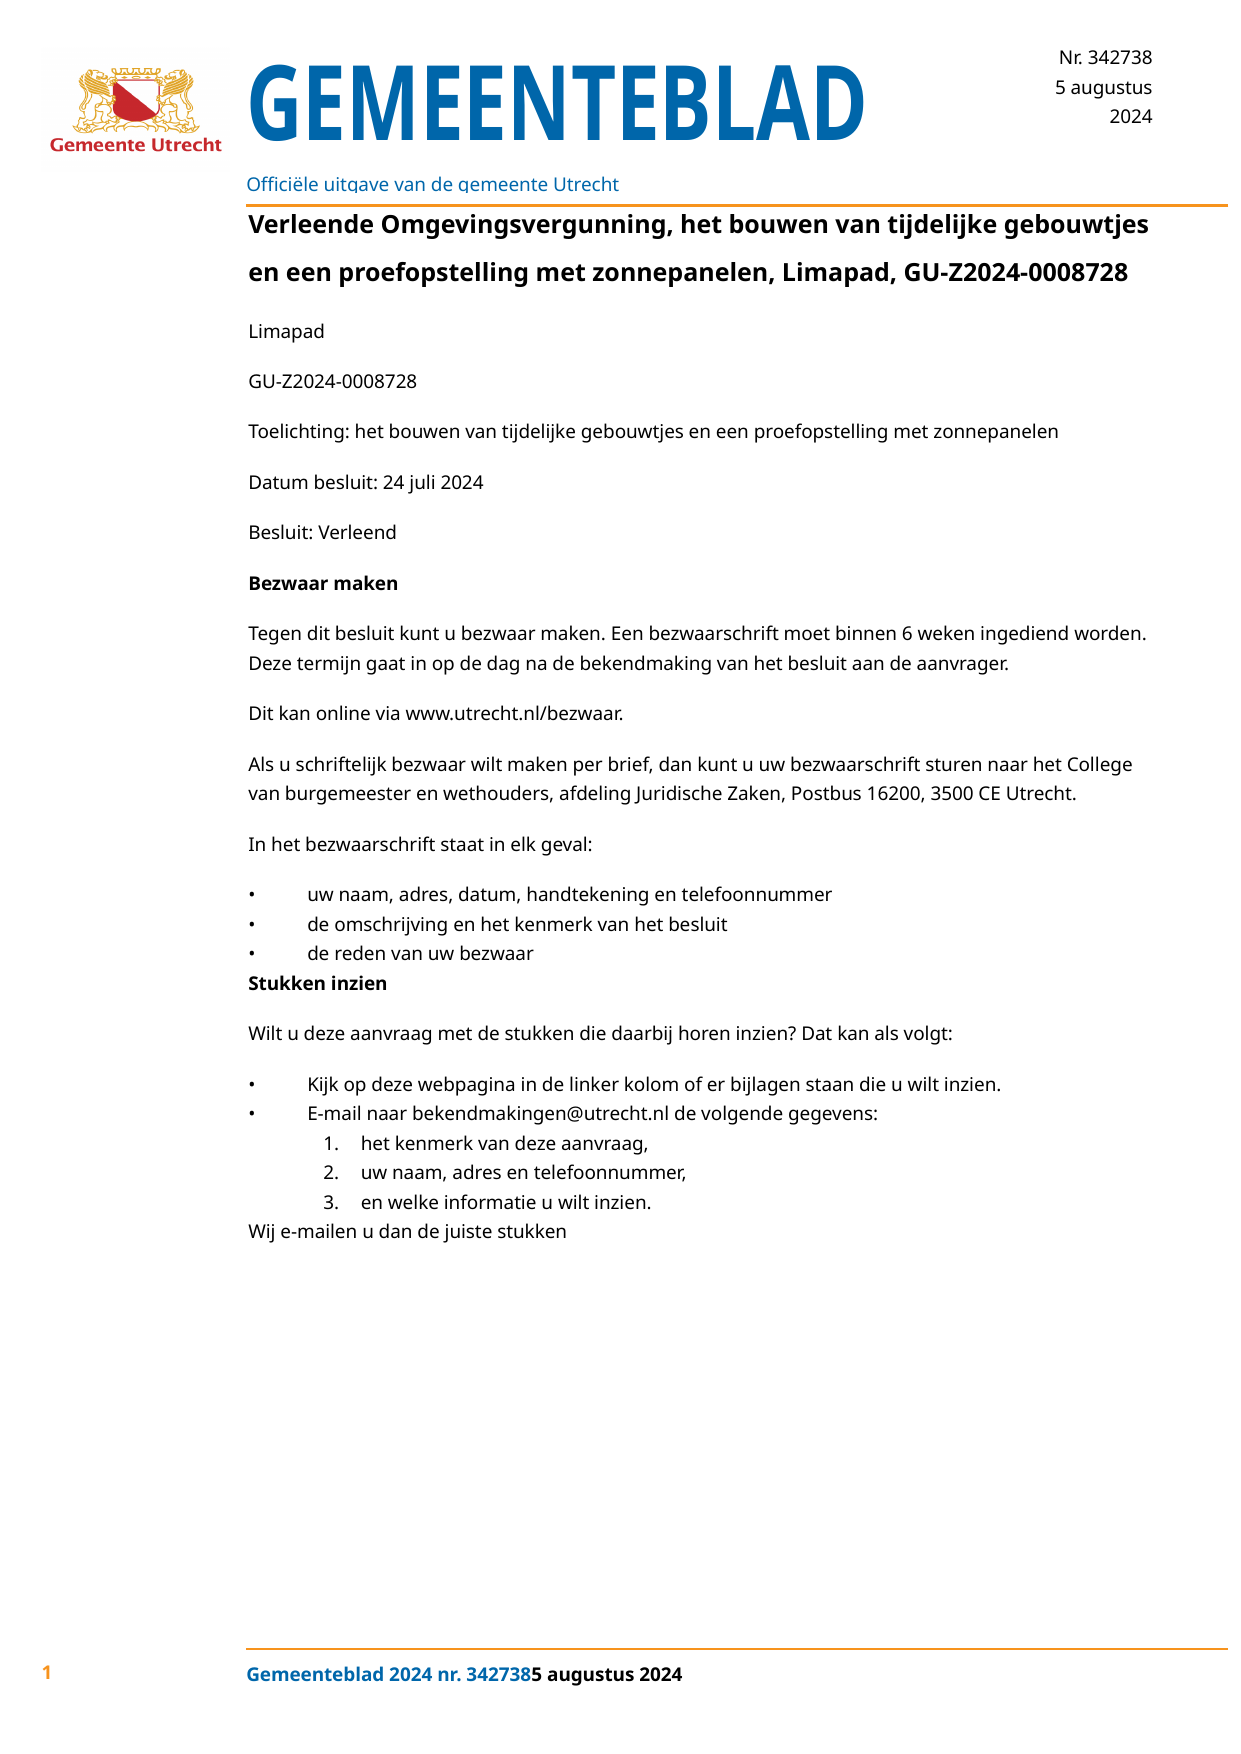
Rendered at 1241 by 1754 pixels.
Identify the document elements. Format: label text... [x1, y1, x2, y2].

list uw naam, adres en telefoonnummer, [323, 1159, 1152, 1185]
text Tegen dit besluit kunt u bezwaar maken. Een bezwaarschrift moet binnen 6 weken ingediend worden. Deze termijn gaat in op de dag na de bekendmaking van het besluit aan de aanvrager. [248, 620, 1152, 676]
text Wilt u deze aanvraag met de stukken die daarbij horen inzien? Dat kan als volgt: [248, 1020, 1152, 1046]
text In het bezwaarschrift staat in elk geval: [248, 831, 1152, 857]
text Bezwaar maken [248, 570, 1152, 596]
text Stukken inzien [248, 970, 1152, 996]
text Datum besluit: 24 juli 2024 [248, 469, 1152, 495]
text Dit kan online via www.utrecht.nl/bezwaar. [248, 700, 1152, 726]
text Toelichting: het bouwen van tijdelijke gebouwtjes en een proefopstelling met zonnepanelen [248, 419, 1152, 444]
list uw naam, adres, datum, handtekening en telefoonnummer [248, 881, 1152, 907]
list de reden van uw bezwaar [248, 940, 1152, 966]
list en welke informatie u wilt inzien. [323, 1189, 1152, 1215]
text GU-Z2024-0008728 [248, 368, 1152, 394]
text Wij e-mailen u dan de juiste stukken [248, 1219, 1152, 1244]
text Als u schriftelijk bezwaar wilt maken per brief, dan kunt u uw bezwaarschrift sturen naar het College van burgemeester en wethouders, afdeling Juridische Zaken, Postbus 16200, 3500 CE Utrecht. [248, 751, 1152, 806]
text Besluit: Verleend [248, 519, 1152, 545]
list de omschrijving en het kenmerk van het besluit [248, 911, 1152, 937]
text Verleende Omgevingsvergunning, het bouwen van tijdelijke gebouwtjes en een proefopstelling met zonnepanelen, Limapad, GU-Z2024-0008728 [248, 207, 1152, 288]
picture [41, 47, 231, 172]
list het kenmerk van deze aanvraag, [323, 1130, 1152, 1156]
list Kijk op deze webpagina in de linker kolom of er bijlagen staan die u wilt inzien. [248, 1071, 1152, 1097]
list E-mail naar bekendmakingen@utrecht.nl de volgende gegevens: [248, 1100, 1152, 1126]
text Limapad [248, 318, 1152, 344]
